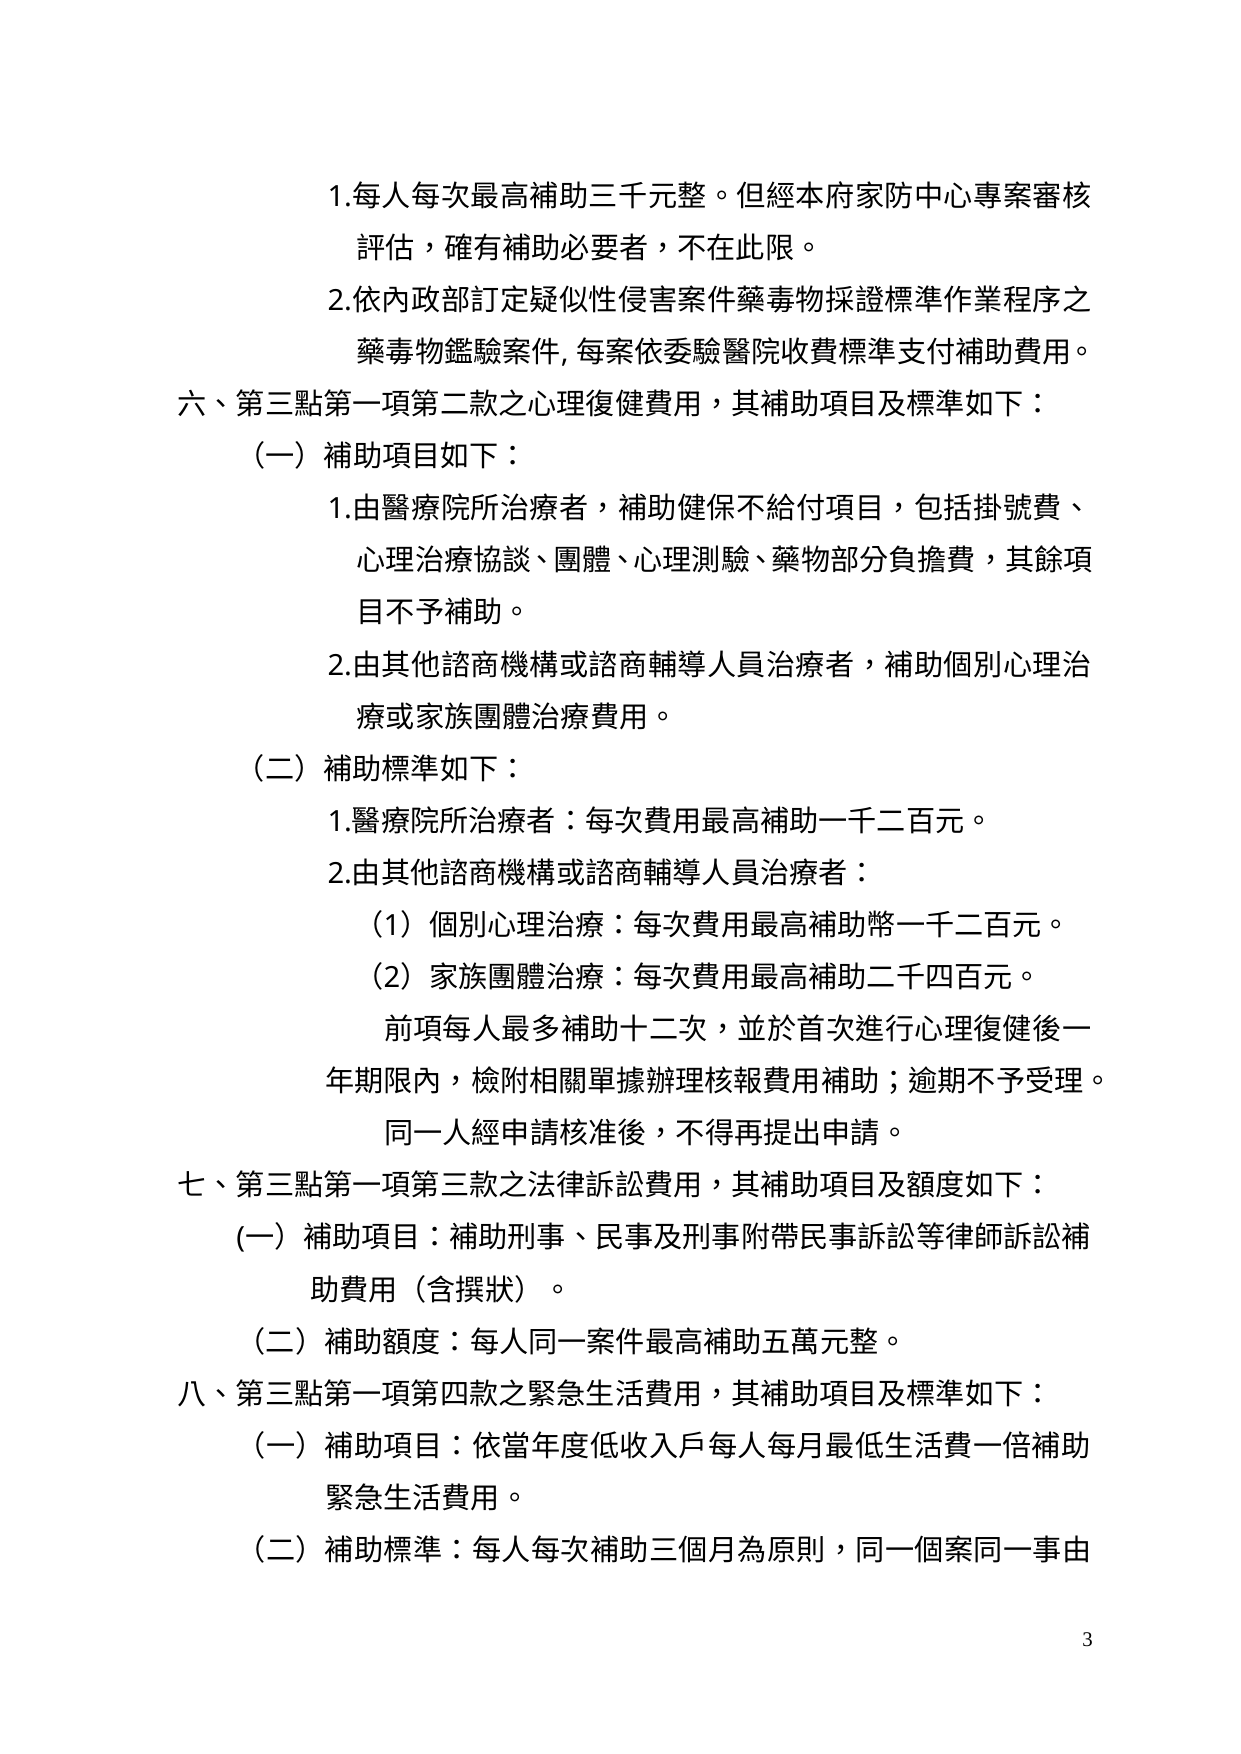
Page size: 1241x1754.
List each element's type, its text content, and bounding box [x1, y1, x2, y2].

text 同一人經申請核准後，不得再提出申請。 [236, 1102, 1092, 1154]
text 2.由其他諮商機構或諮商輔導人員治療者，補助個別心理治療或家族團體治療費用。 [327, 633, 1092, 737]
text （2）家族團體治療：每次費用最高補助二千四百元。 [354, 946, 1092, 998]
text （二）補助額度：每人同一案件最高補助五萬元整。 [236, 1310, 1092, 1362]
text 八、第三點第一項第四款之緊急生活費用，其補助項目及標準如下： [177, 1362, 1092, 1414]
text 前項每人最多補助十二次，並於首次進行心理復健後一年期限內，檢附相關單據辦理核報費用補助；逾期不予受理。 [325, 998, 1092, 1102]
text 2.由其他諮商機構或諮商輔導人員治療者： [327, 842, 1092, 894]
text 1.每人每次最高補助三千元整。但經本府家防中心專案審核評估，確有補助必要者，不在此限。 [327, 164, 1092, 269]
text (一）補助項目：補助刑事、民事及刑事附帶民事訴訟等律師訴訟補助費用（含撰狀）。 [236, 1206, 1092, 1310]
text 1.醫療院所治療者：每次費用最高補助一千二百元。 [327, 789, 1092, 842]
text （一）補助項目：依當年度低收入戶每人每月最低生活費一倍補助緊急生活費用。 [236, 1414, 1092, 1519]
text （二）補助標準：每人每次補助三個月為原則，同一個案同一事由 [236, 1519, 1092, 1571]
text （二）補助標準如下： [177, 737, 1092, 789]
text （一）補助項目如下： [177, 425, 1092, 477]
text （1）個別心理治療：每次費用最高補助幣一千二百元。 [354, 894, 1092, 946]
text 2.依內政部訂定疑似性侵害案件藥毒物採證標準作業程序之藥毒物鑑驗案件, 每案依委驗醫院收費標準支付補助費用。 [327, 269, 1092, 373]
text 1.由醫療院所治療者，補助健保不給付項目，包括掛號費、心理治療協談、團體、心理測驗、藥物部分負擔費，其餘項目不予補助。 [327, 477, 1092, 633]
text 七、第三點第一項第三款之法律訴訟費用，其補助項目及額度如下： [177, 1154, 1092, 1206]
text 六、第三點第一項第二款之心理復健費用，其補助項目及標準如下： [177, 373, 1092, 425]
